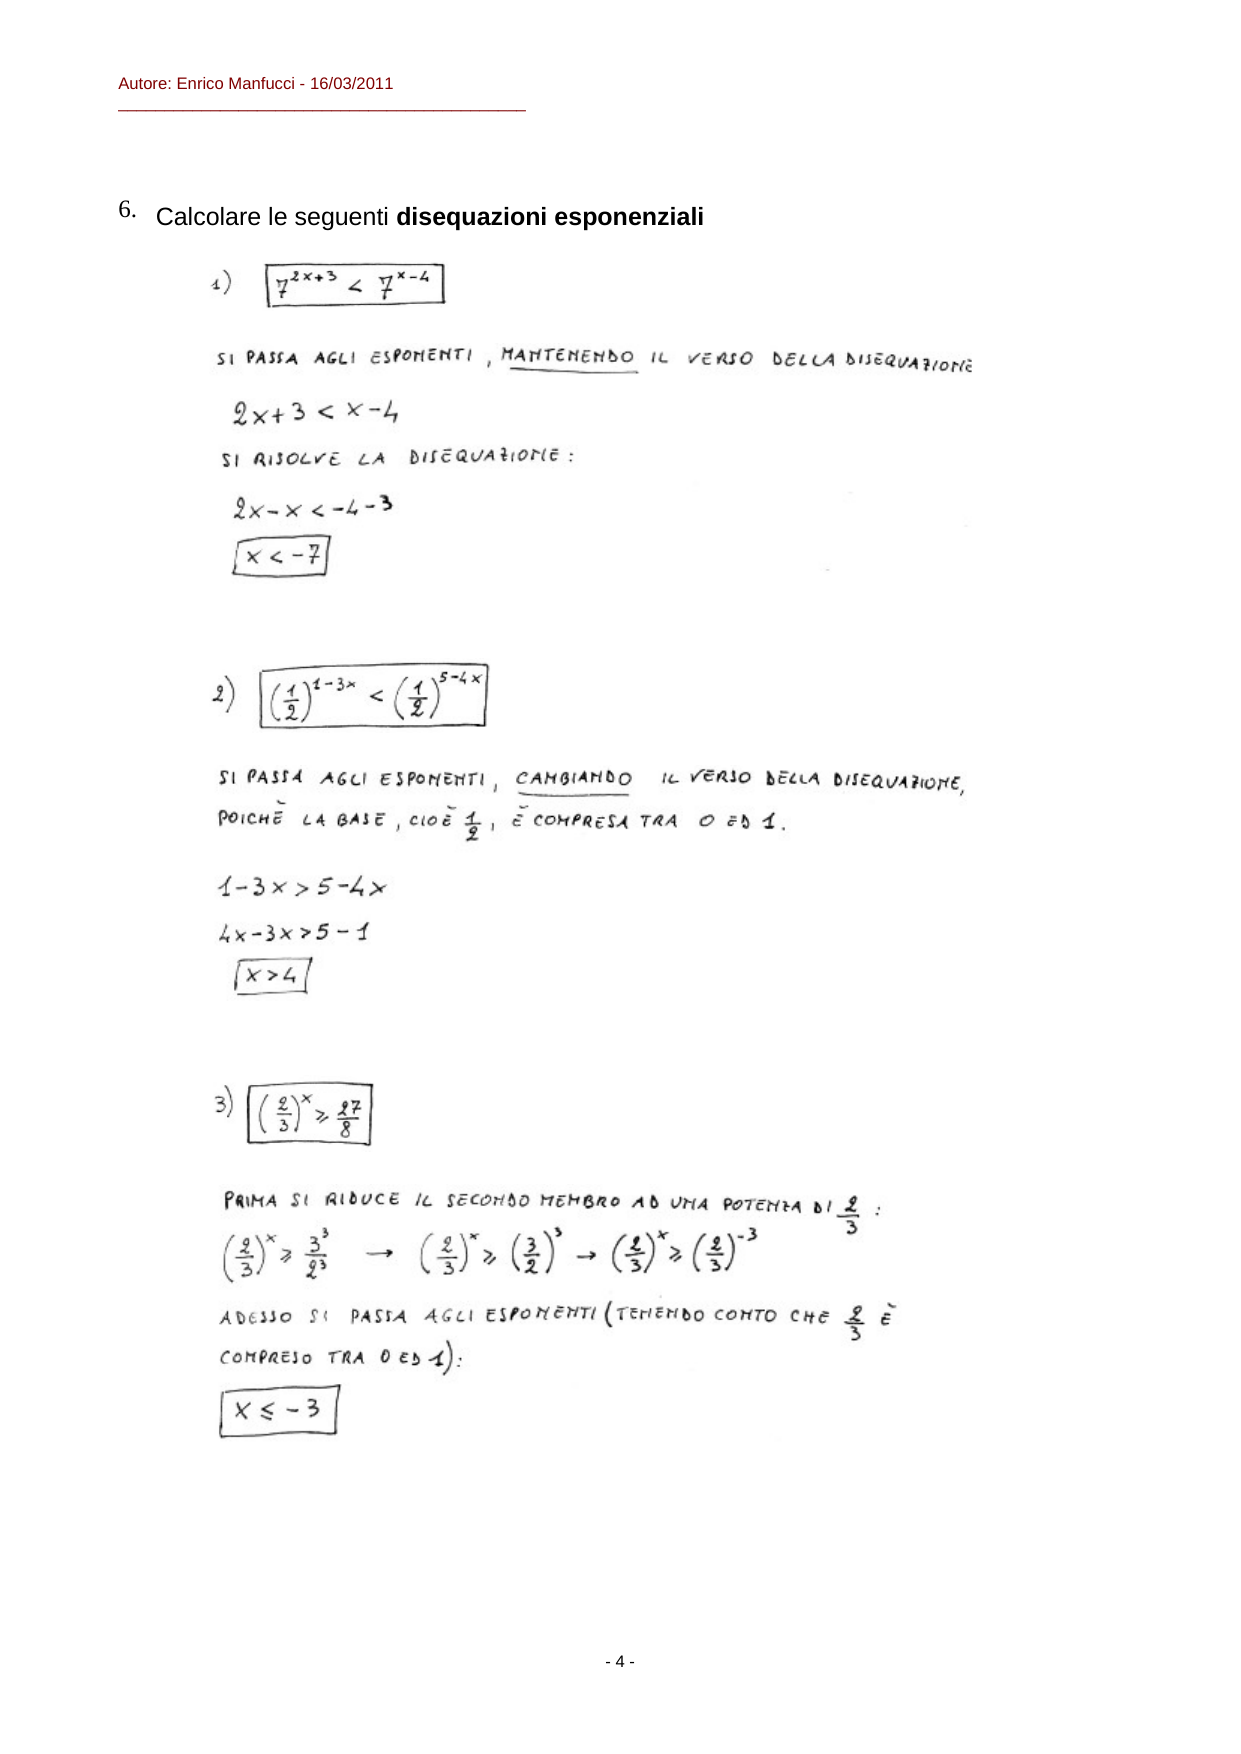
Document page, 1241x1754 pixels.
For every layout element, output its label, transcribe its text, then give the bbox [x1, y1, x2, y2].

list Calcolare le seguenti disequazioni esponenziali [118, 194, 1122, 230]
